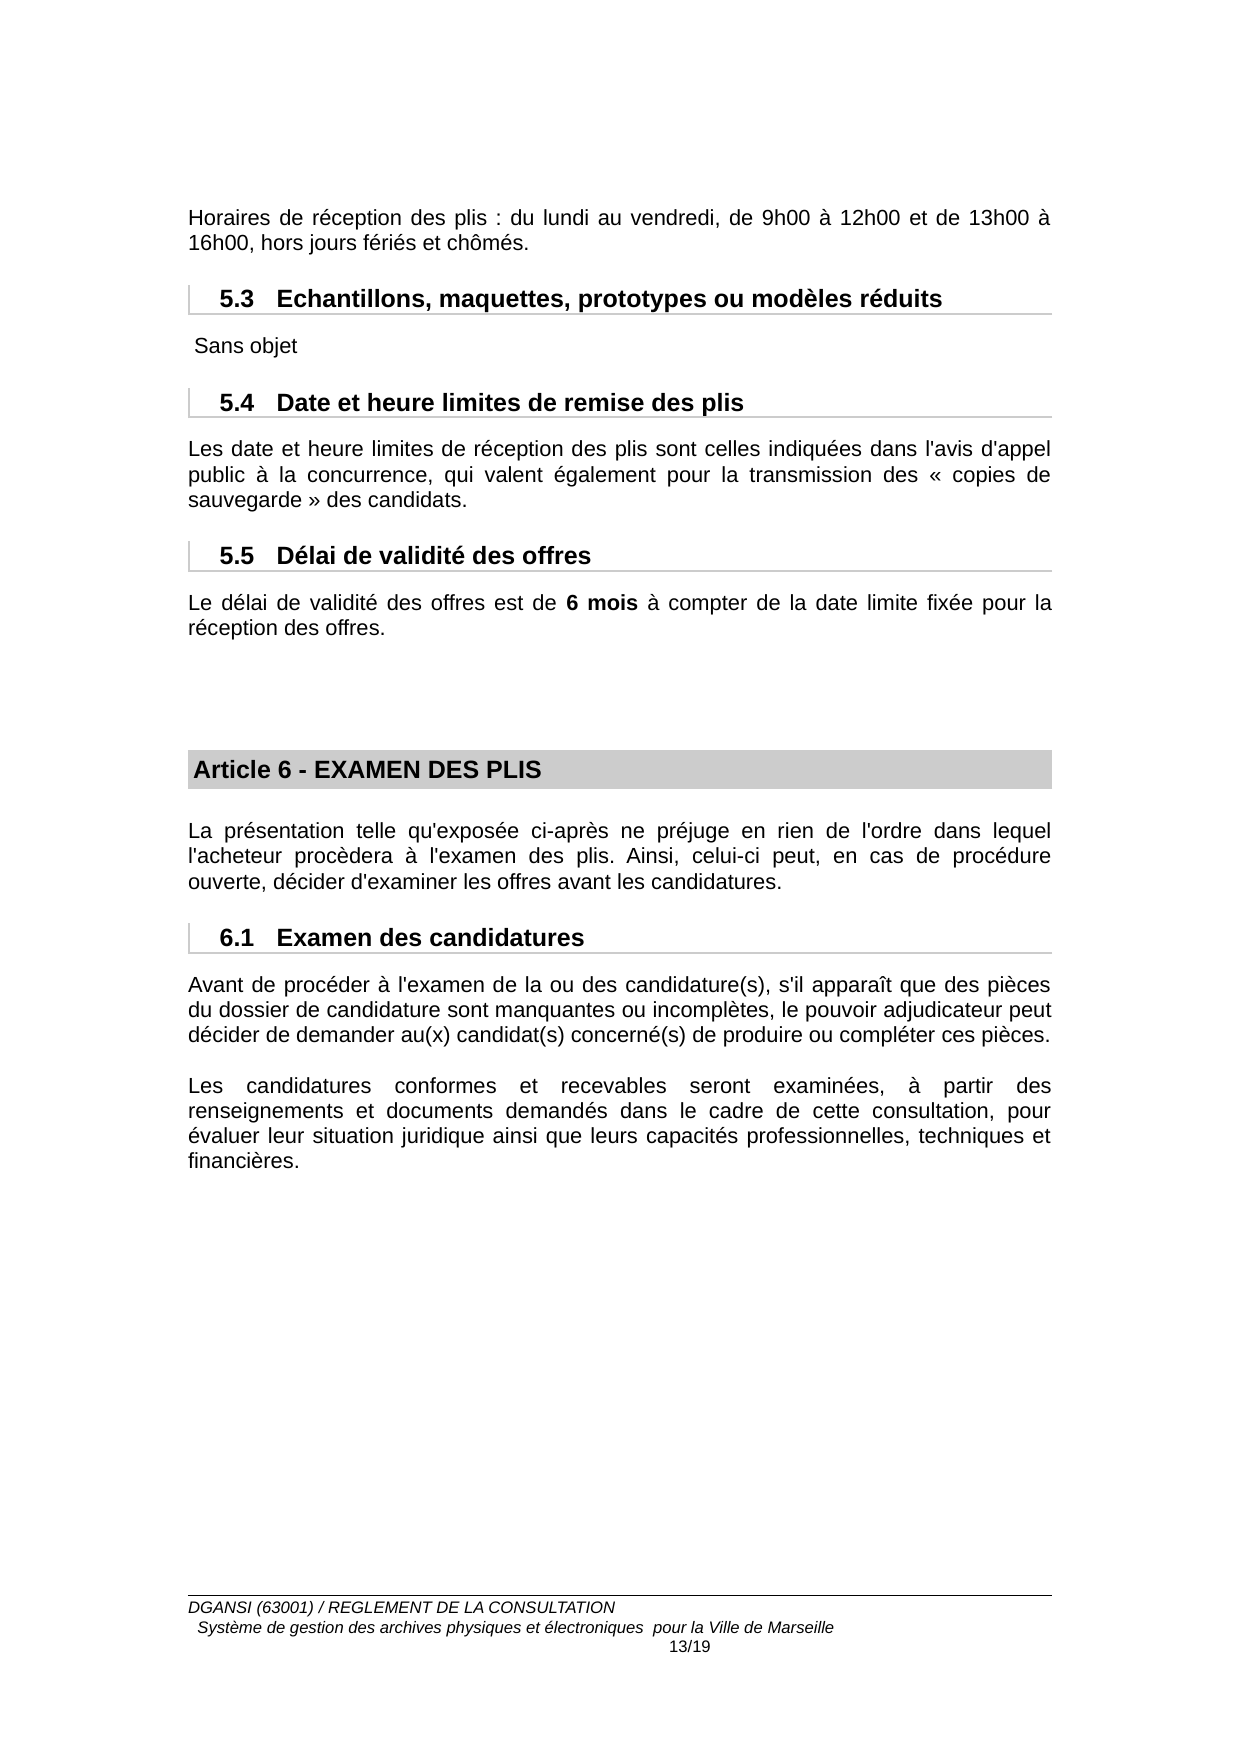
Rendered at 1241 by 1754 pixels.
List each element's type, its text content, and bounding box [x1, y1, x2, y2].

text Les candidatures conformes et recevables seront examinées, à partir des renseignements et documents demandés dans le cadre de cette consultation, pour évaluer leur situation juridique ainsi que leurs capacités professionnelles, techniques et financières. [188, 1073, 1052, 1173]
subtitle EXAMEN DES PLIS [190, 752, 1050, 787]
subtitle Délai de validité des offres [190, 541, 1052, 570]
text Horaires de réception des plis : du lundi au vendredi, de 9h00 à 12h00 et de 13h00 à 16h00, hors jours fériés et chômés. [188, 204, 1052, 255]
text La présentation telle qu'exposée ci-après ne préjuge en rien de l'ordre dans lequel l'acheteur procèdera à l'examen des plis. Ainsi, celui-ci peut, en cas de procédure ouverte, décider d'examiner les offres avant les candidatures. [188, 818, 1052, 894]
text Les date et heure limites de réception des plis sont celles indiquées dans l'avis d'appel public à la concurrence, qui valent également pour la transmission des « copies de sauvegarde » des candidats. [188, 436, 1052, 512]
subtitle Examen des candidatures [190, 923, 1052, 952]
text Sans objet [188, 333, 1052, 358]
text Avant de procéder à l'examen de la ou des candidature(s), s'il apparaît que des pièces du dossier de candidature sont manquantes ou incomplètes, le pouvoir adjudicateur peut décider de demander au(x) candidat(s) concerné(s) de produire ou compléter ces pièces. [188, 972, 1052, 1047]
text Le délai de validité des offres est de 6 mois à compter de la date limite fixée pour la réception des offres. [188, 590, 1052, 640]
subtitle Echantillons, maquettes, prototypes ou modèles réduits [188, 284, 1052, 313]
subtitle Date et heure limites de remise des plis [190, 388, 1052, 416]
